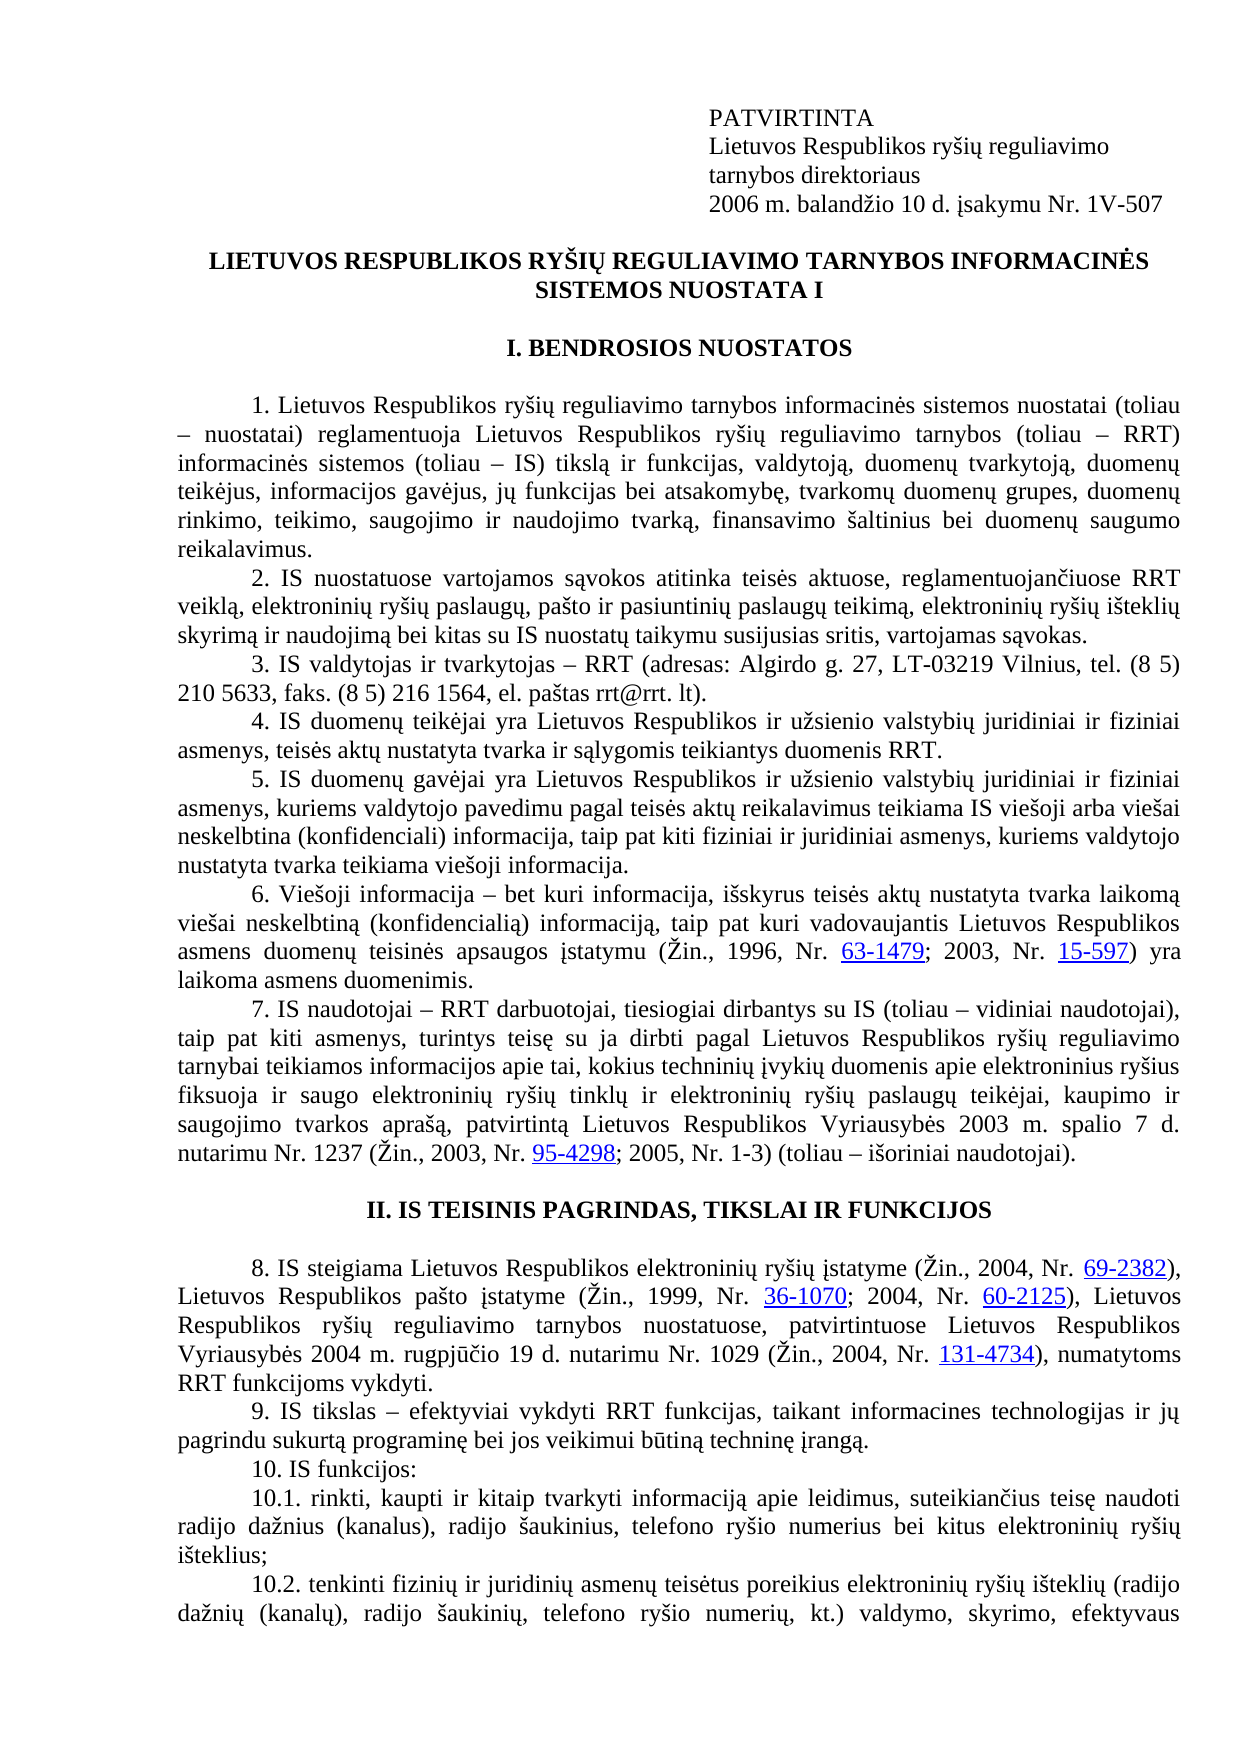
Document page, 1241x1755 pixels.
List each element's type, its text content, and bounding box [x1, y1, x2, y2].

text 8. IS steigiama Lietuvos Respublikos elektroninių ryšių įstatyme (Žin., 2004, Nr. 69-2382), Lietuvos Respublikos pašto įstatyme (Žin., 1999, Nr. 36-1070; 2004, Nr. 60-2125), Lietuvos Respublikos ryšių reguliavimo tarnybos nuostatuose, patvirtintuose Lietuvos Respublikos Vyriausybės 2004 m. rugpjūčio 19 d. nutarimu Nr. 1029 (Žin., 2004, Nr. 131-4734), numatytoms RRT funkcijoms vykdyti. [177, 1253, 1181, 1396]
text PATVIRTINTA [177, 103, 1181, 131]
text 4. IS duomenų teikėjai yra Lietuvos Respublikos ir užsienio valstybių juridiniai ir fiziniai asmenys, teisės aktų nustatyta tvarka ir sąlygomis teikiantys duomenis RRT. [177, 706, 1181, 764]
text 2. IS nuostatuose vartojamos sąvokos atitinka teisės aktuose, reglamentuojančiuose RRT veiklą, elektroninių ryšių paslaugų, pašto ir pasiuntinių paslaugų teikimą, elektroninių ryšių išteklių skyrimą ir naudojimą bei kitas su IS nuostatų taikymu susijusias sritis, vartojamas sąvokas. [177, 563, 1181, 649]
text 1. Lietuvos Respublikos ryšių reguliavimo tarnybos informacinės sistemos nuostatai (toliau – nuostatai) reglamentuoja Lietuvos Respublikos ryšių reguliavimo tarnybos (toliau – RRT) informacinės sistemos (toliau – IS) tikslą ir funkcijas, valdytoją, duomenų tvarkytoją, duomenų teikėjus, informacijos gavėjus, jų funkcijas bei atsakomybę, tvarkomų duomenų grupes, duomenų rinkimo, teikimo, saugojimo ir naudojimo tvarką, finansavimo šaltinius bei duomenų saugumo reikalavimus. [177, 390, 1181, 563]
text LIETUVOS RESPUBLIKOS RYŠIŲ REGULIAVIMO TARNYBOS INFORMACINĖS SISTEMOS NUOSTATA I [177, 246, 1181, 304]
text 10. IS funkcijos: [177, 1454, 1181, 1483]
text I. BENDROSIOS NUOSTATOS [177, 333, 1181, 361]
text 10.2. tenkinti fizinių ir juridinių asmenų teisėtus poreikius elektroninių ryšių išteklių (radijo dažnių (kanalų), radijo šaukinių, telefono ryšio numerių, kt.) valdymo, skyrimo, efektyvaus [177, 1569, 1181, 1626]
text tarnybos direktoriaus [177, 160, 1181, 189]
text 10.1. rinkti, kaupti ir kitaip tvarkyti informaciją apie leidimus, suteikiančius teisę naudoti radijo dažnius (kanalus), radijo šaukinius, telefono ryšio numerius bei kitus elektroninių ryšių išteklius; [177, 1483, 1181, 1569]
text Lietuvos Respublikos ryšių reguliavimo [177, 131, 1181, 160]
text 7. IS naudotojai – RRT darbuotojai, tiesiogiai dirbantys su IS (toliau – vidiniai naudotojai), taip pat kiti asmenys, turintys teisę su ja dirbti pagal Lietuvos Respublikos ryšių reguliavimo tarnybai teikiamos informacijos apie tai, kokius techninių įvykių duomenis apie elektroninius ryšius fiksuoja ir saugo elektroninių ryšių tinklų ir elektroninių ryšių paslaugų teikėjai, kaupimo ir saugojimo tvarkos aprašą, patvirtintą Lietuvos Respublikos Vyriausybės 2003 m. spalio 7 d. nutarimu Nr. 1237 (Žin., 2003, Nr. 95-4298; 2005, Nr. 1-3) (toliau – išoriniai naudotojai). [177, 994, 1181, 1166]
text 3. IS valdytojas ir tvarkytojas – RRT (adresas: Algirdo g. 27, LT-03219 Vilnius, tel. (8 5) 210 5633, faks. (8 5) 216 1564, el. paštas rrt@rrt. lt). [177, 649, 1181, 706]
text 5. IS duomenų gavėjai yra Lietuvos Respublikos ir užsienio valstybių juridiniai ir fiziniai asmenys, kuriems valdytojo pavedimu pagal teisės aktų reikalavimus teikiama IS viešoji arba viešai neskelbtina (konfidenciali) informacija, taip pat kiti fiziniai ir juridiniai asmenys, kuriems valdytojo nustatyta tvarka teikiama viešoji informacija. [177, 764, 1181, 879]
text 9. IS tikslas – efektyviai vykdyti RRT funkcijas, taikant informacines technologijas ir jų pagrindu sukurtą programinę bei jos veikimui būtiną techninę įrangą. [177, 1396, 1181, 1454]
text II. IS TEISINIS PAGRINDAS, TIKSLAI IR FUNKCIJOS [177, 1195, 1181, 1224]
text 2006 m. balandžio 10 d. įsakymu Nr. 1V-507 [177, 189, 1181, 218]
text 6. Viešoji informacija – bet kuri informacija, išskyrus teisės aktų nustatyta tvarka laikomą viešai neskelbtiną (konfidencialią) informaciją, taip pat kuri vadovaujantis Lietuvos Respublikos asmens duomenų teisinės apsaugos įstatymu (Žin., 1996, Nr. 63-1479; 2003, Nr. 15-597) yra laikoma asmens duomenimis. [177, 879, 1181, 994]
